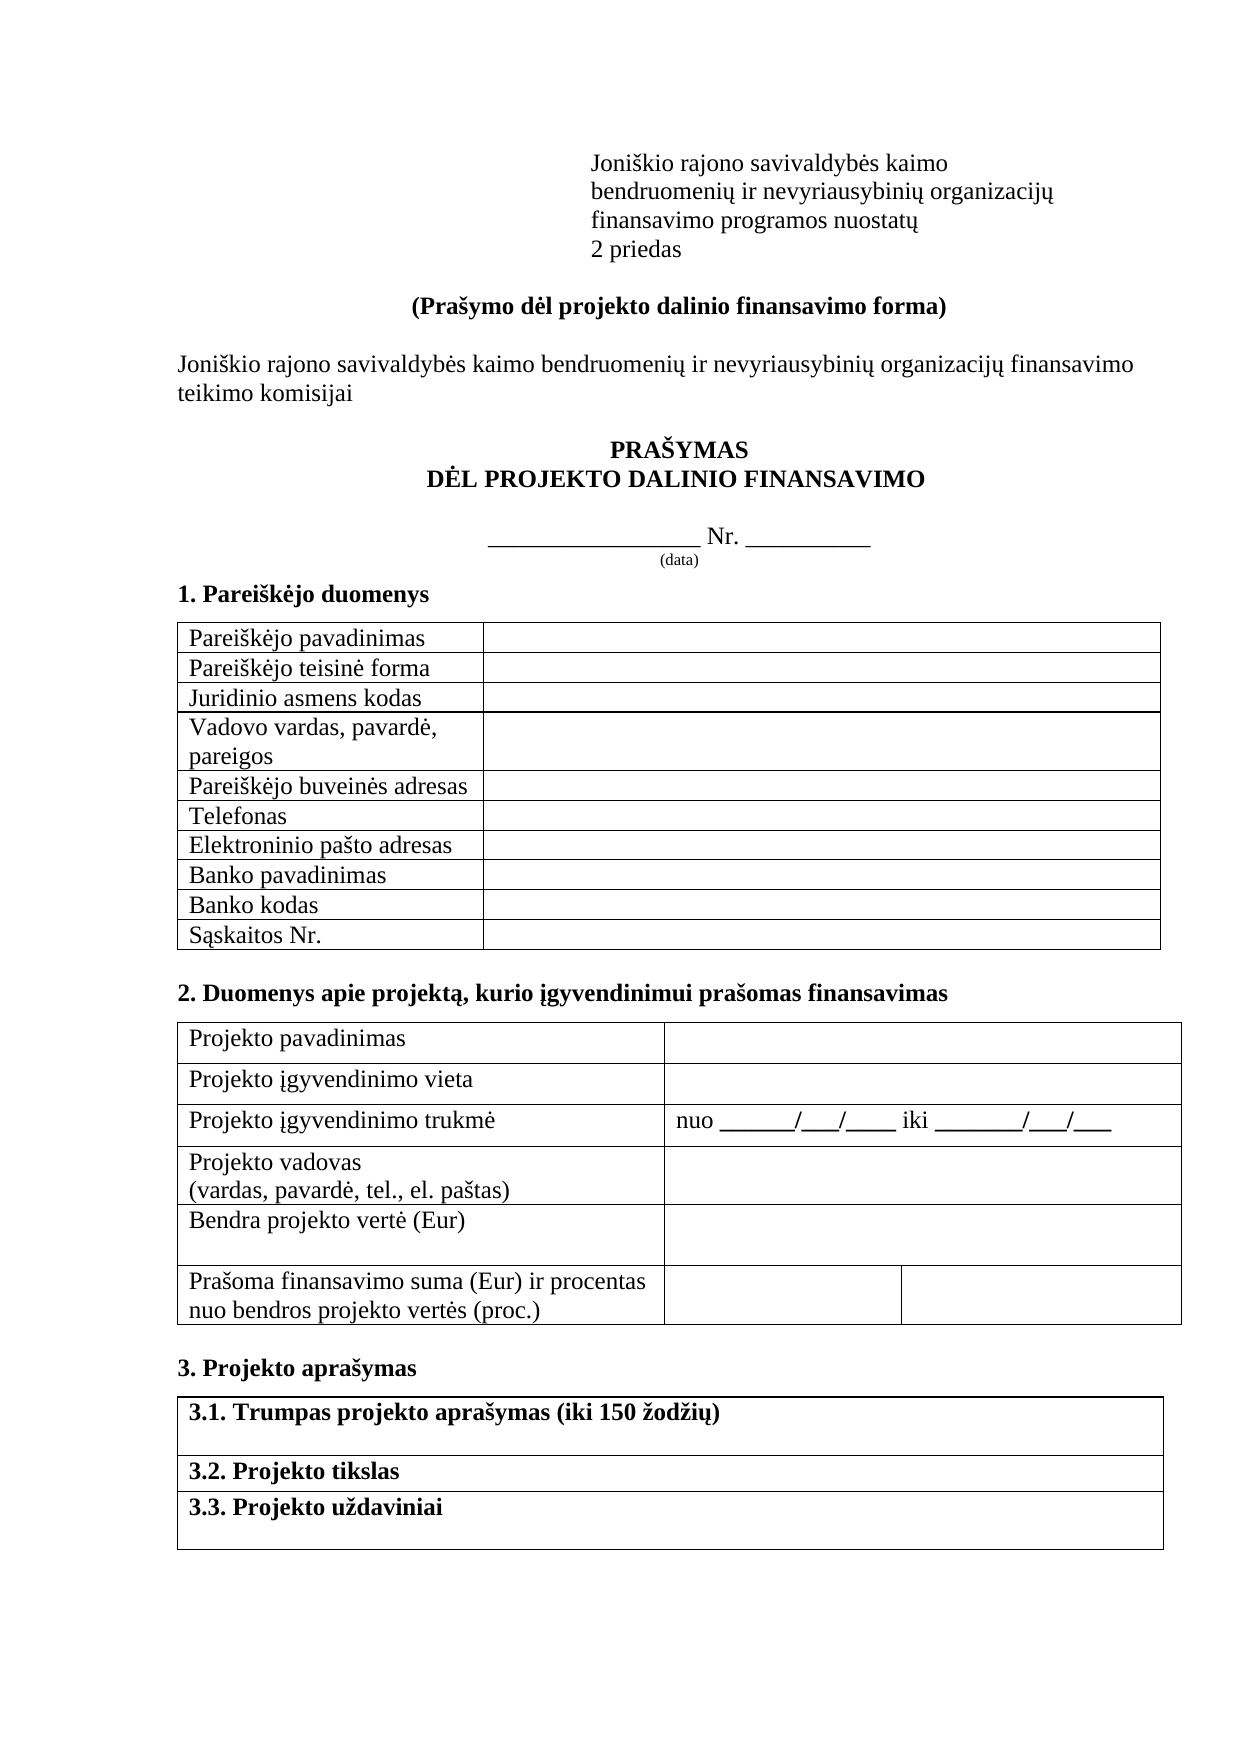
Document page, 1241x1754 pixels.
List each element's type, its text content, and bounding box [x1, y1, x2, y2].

table_cell [665, 1064, 1181, 1104]
table_cell 3.3. Projekto uždaviniai [178, 1492, 1163, 1549]
text _________________ Nr. __________ [177, 521, 1181, 550]
table_cell [484, 683, 1160, 711]
text (Prašymo dėl projekto dalinio finansavimo forma) [177, 291, 1181, 320]
table_cell Pareiškėjo teisinė forma [178, 653, 483, 682]
table_cell [665, 1266, 901, 1323]
table_cell [484, 801, 1160, 829]
table_cell [484, 653, 1160, 682]
table_cell Banko pavadinimas [178, 860, 483, 889]
table_cell Vadovo vardas, pavardė, pareigos [178, 713, 483, 770]
table_cell [665, 1205, 1181, 1265]
text dėl PROJEKTO DALINIO FINANSAVIMO [177, 464, 1181, 493]
table_cell Projekto įgyvendinimo trukmė [178, 1105, 664, 1146]
table_cell [902, 1266, 1181, 1323]
table_cell [484, 860, 1160, 889]
table_cell Prašoma finansavimo suma (Eur) ir procentas nuo bendros projekto vertės (proc.) [178, 1266, 664, 1323]
table_cell [484, 890, 1160, 919]
subtitle 1. Pareiškėjo duomenys [177, 579, 1181, 608]
table_cell [484, 920, 1160, 949]
text 2 priedas [591, 234, 1181, 263]
table_cell Juridinio asmens kodas [178, 683, 483, 711]
table_cell Projekto įgyvendinimo vieta [178, 1064, 664, 1104]
text Joniškio rajono savivaldybės kaimo bendruomenių ir nevyriausybinių organizacijų finansavimo teikimo komisijai [177, 349, 1181, 406]
table_cell Banko kodas [178, 890, 483, 919]
table_cell Elektroninio pašto adresas [178, 831, 483, 859]
table_cell [484, 771, 1160, 800]
table_cell nuo ______/___/____ iki _______/___/___ [665, 1105, 1181, 1146]
text bendruomenių ir nevyriausybinių organizacijų [591, 176, 1181, 205]
text 2. Duomenys apie projektą, kurio įgyvendinimui prašomas finansavimas [177, 978, 1181, 1007]
text Joniškio rajono savivaldybės kaimo [591, 148, 1181, 176]
table_cell Projekto vadovas (vardas, pavardė, tel., el. paštas) [178, 1147, 664, 1204]
table_header [484, 623, 1160, 652]
table_header Pareiškėjo pavadinimas [178, 623, 483, 652]
table_cell 3.2. Projekto tikslas [178, 1456, 1163, 1491]
table_cell Telefonas [178, 801, 483, 829]
table_header [665, 1023, 1181, 1063]
table_cell [484, 831, 1160, 859]
text finansavimo programos nuostatų [591, 205, 1181, 234]
text PRAŠYMAS [177, 435, 1181, 464]
table_header 3.1. Trumpas projekto aprašymas (iki 150 žodžių) [178, 1398, 1163, 1455]
table_cell [665, 1147, 1181, 1204]
table_cell Sąskaitos Nr. [178, 920, 483, 949]
text (data) [177, 550, 1181, 579]
text 3. Projekto aprašymas [177, 1353, 1181, 1382]
table_header Projekto pavadinimas [178, 1023, 664, 1063]
table_cell [484, 713, 1160, 770]
table_cell Pareiškėjo buveinės adresas [178, 771, 483, 800]
table_cell Bendra projekto vertė (Eur) [178, 1205, 664, 1265]
